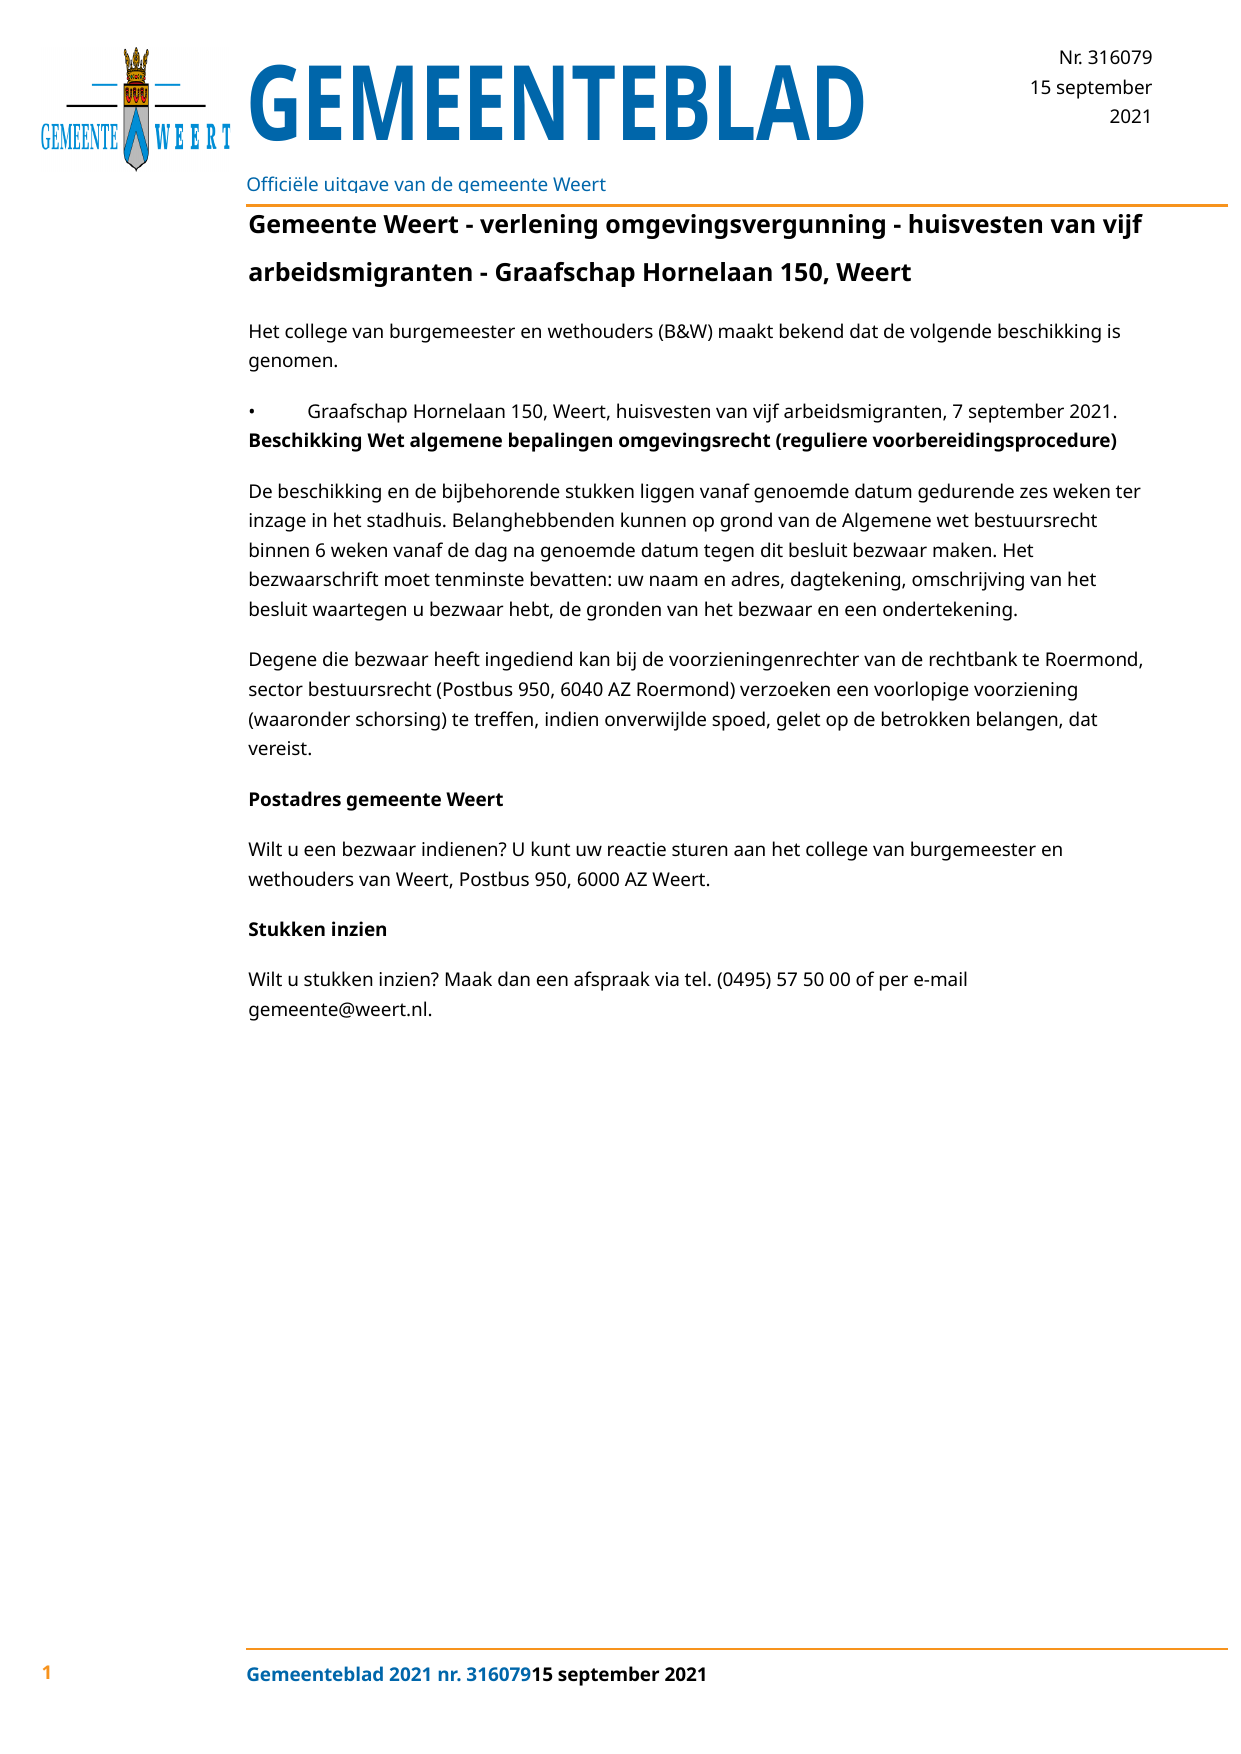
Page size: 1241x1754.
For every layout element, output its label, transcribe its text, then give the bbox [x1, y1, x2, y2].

picture [41, 47, 231, 172]
text Degene die bezwaar heeft ingediend kan bij de voorzieningenrechter van de rechtbank te Roermond, sector bestuursrecht (Postbus 950, 6040 AZ Roermond) verzoeken een voorlopige voorziening (waaronder schorsing) te treffen, indien onverwijlde spoed, gelet op de betrokken belangen, dat vereist. [248, 647, 1152, 761]
text Wilt u stukken inzien? Maak dan een afspraak via tel. (0495) 57 50 00 of per e-mail gemeente@weert.nl. [248, 967, 1152, 1022]
text De beschikking en de bijbehorende stukken liggen vanaf genoemde datum gedurende zes weken ter inzage in het stadhuis. Belanghebbenden kunnen op grond van de Algemene wet bestuursrecht binnen 6 weken vanaf de dag na genoemde datum tegen dit besluit bezwaar maken. Het bezwaarschrift moet tenminste bevatten: uw naam en adres, dagtekening, omschrijving van het besluit waartegen u bezwaar hebt, de gronden van het bezwaar en een ondertekening. [248, 478, 1152, 622]
text Stukken inzien [248, 916, 1152, 942]
text Gemeente Weert - verlening omgevingsvergunning - huisvesten van vijf arbeidsmigranten - Graafschap Hornelaan 150, Weert [248, 207, 1152, 288]
text Het college van burgemeester en wethouders (B&W) maakt bekend dat de volgende beschikking is genomen. [248, 318, 1152, 373]
text Wilt u een bezwaar indienen? U kunt uw reactie sturen aan het college van burgemeester en wethouders van Weert, Postbus 950, 6000 AZ Weert. [248, 836, 1152, 892]
list Graafschap Hornelaan 150, Weert, huisvesten van vijf arbeidsmigranten, 7 september 2021. [248, 398, 1152, 424]
text Beschikking Wet algemene bepalingen omgevingsrecht (reguliere voorbereidingsprocedure) [248, 427, 1152, 453]
text Postadres gemeente Weert [248, 786, 1152, 812]
